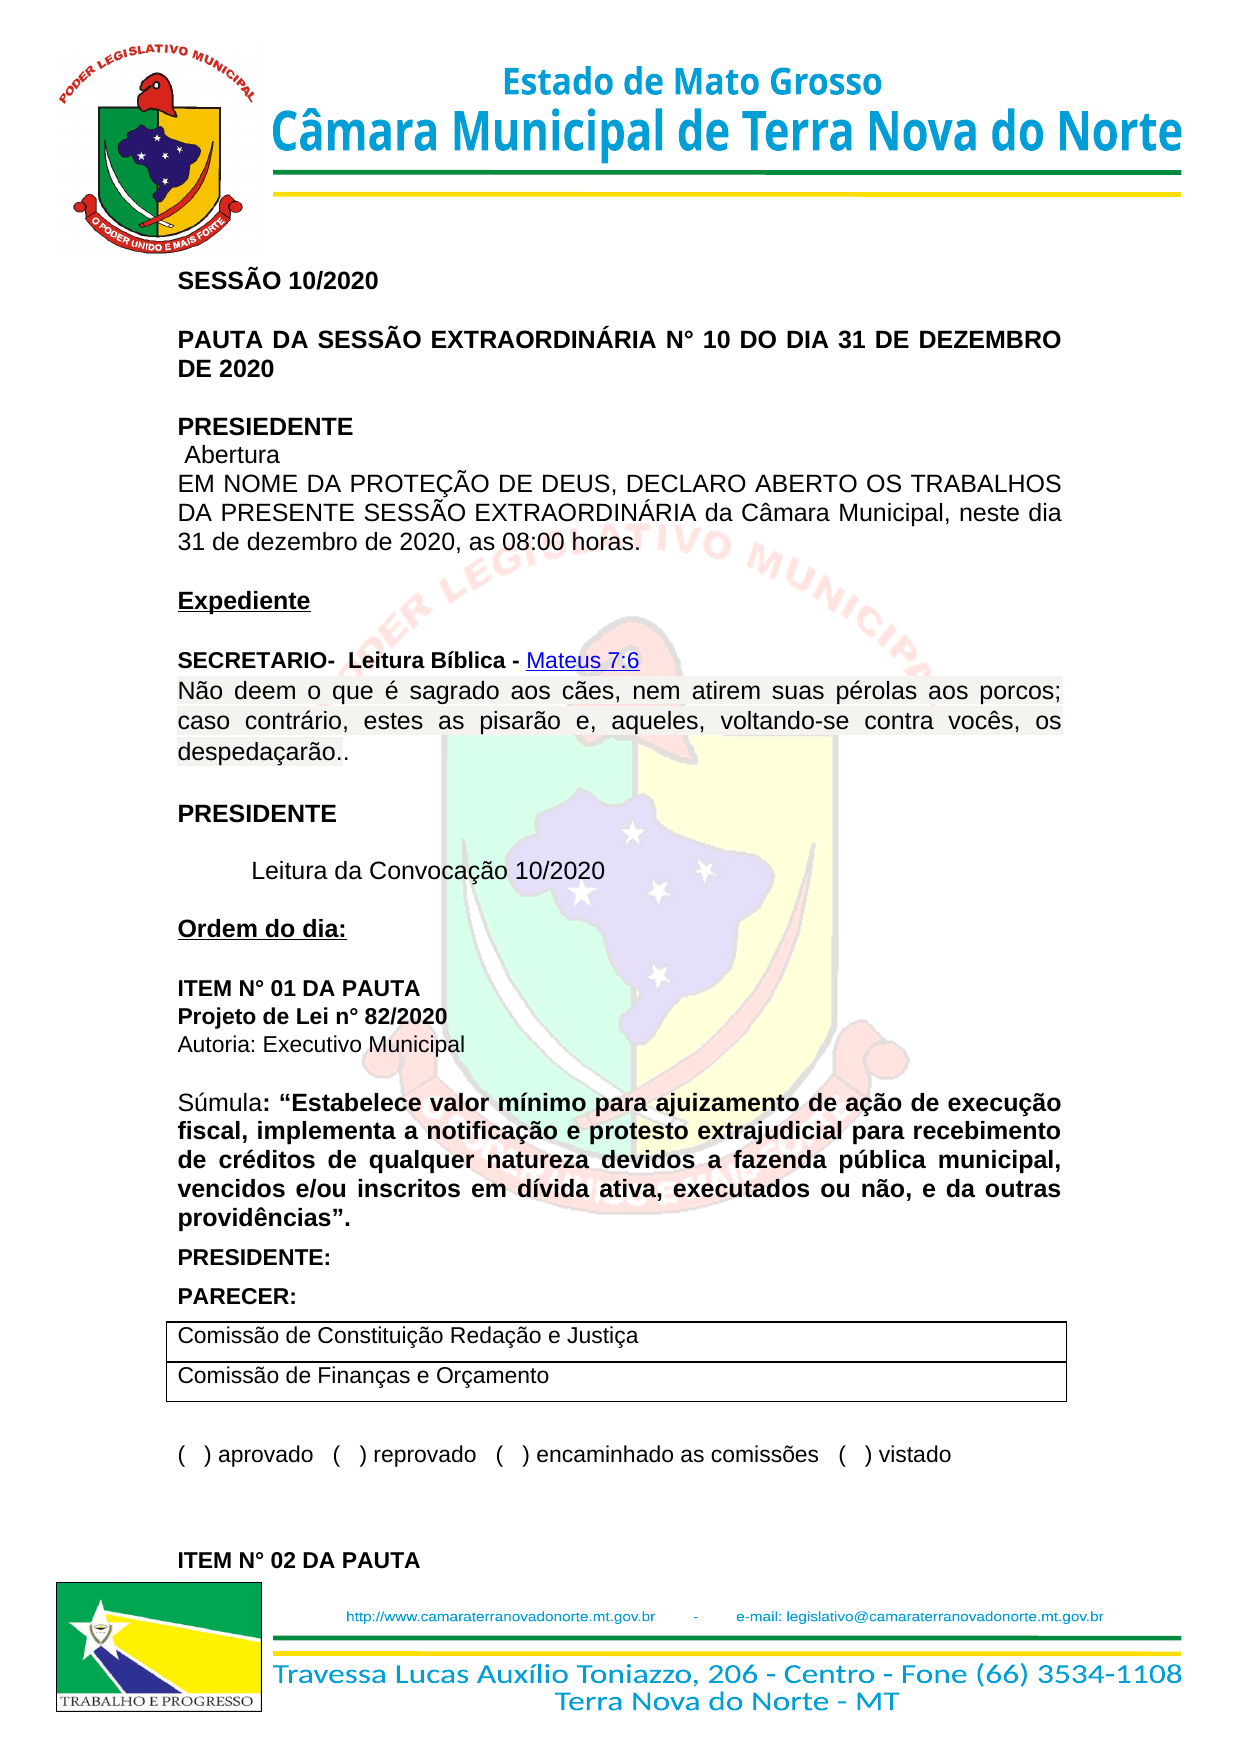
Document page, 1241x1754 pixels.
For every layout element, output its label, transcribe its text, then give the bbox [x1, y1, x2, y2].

text PRESIDENTE: [177, 1244, 1063, 1270]
subtitle Abertura [177, 440, 1063, 469]
text Projeto de Lei n° 82/2020 [966, 1003, 1063, 1029]
text Não deem o que é sagrado aos cães, nem atirem suas pérolas aos porcos; caso contrário, estes as pisarão e, aqueles, voltando-se contra vocês, os despedaçarão.. [177, 676, 303, 766]
text Não deem o que é sagrado aos cães, nem atirem suas pérolas aos porcos; caso contrário, estes as pisarão e, aqueles, voltando-se contra vocês, os despedaçarão.. [966, 676, 1063, 766]
text Expediente [966, 586, 1063, 615]
text PRESIDENTE [966, 798, 1063, 827]
text Ordem do dia: [177, 913, 303, 939]
text Expediente [177, 586, 303, 611]
table_cell Comissão de Finanças e Orçamento [167, 1363, 1066, 1401]
picture [55, 42, 260, 256]
subtitle EM NOME DA PROTEÇÃO DE DEUS, DECLARO ABERTO OS TRABALHOS DA PRESENTE SESSÃO EXTRAORDINÁRIA da Câmara Municipal, neste dia 31 de dezembro de 2020, as 08:00 horas. [177, 469, 1063, 555]
text ITEM N° 01 DA PAUTA [966, 975, 1063, 1001]
text Autoria: Executivo Municipal [177, 1031, 303, 1058]
subtitle PAUTA DA SESSÃO EXTRAORDINÁRIA N° 10 DO DIA 31 DE DEZEMBRO DE 2020 [177, 325, 1063, 383]
text PARECER: [177, 1283, 1063, 1309]
text Leitura da Convocação 10/2020 [177, 856, 303, 885]
text ITEM N° 01 DA PAUTA [177, 975, 303, 1001]
picture [860, 1611, 868, 1623]
text Ordem do dia: [966, 913, 1063, 942]
text SECRETARIO- Leitura Bíblica - Mateus 7:6 [966, 647, 1063, 674]
picture [57, 1583, 261, 1711]
subtitle SESSÃO 10/2020 [177, 266, 1063, 294]
subtitle PRESIEDENTE [177, 412, 1063, 440]
text ITEM N° 02 DA PAUTA [177, 1547, 1063, 1573]
text Projeto de Lei n° 82/2020 [177, 1003, 303, 1029]
text PRESIDENTE [177, 798, 303, 827]
text ( ) aprovado ( ) reprovado ( ) encaminhado as comissões ( ) vistado [177, 1441, 1063, 1467]
text Leitura da Convocação 10/2020 [966, 856, 1063, 885]
text SECRETARIO- Leitura Bíblica - Mateus 7:6 [177, 647, 303, 674]
text Súmula: “Estabelece valor mínimo para ajuizamento de ação de execução fiscal, implementa a notificação e protesto extrajudicial para recebimento de créditos de qualquer natureza devidos a fazenda pública municipal, vencidos e/ou inscritos em dívida ativa, executados ou não, e da outras providências”. [177, 1087, 1063, 1231]
text Autoria: Executivo Municipal [966, 1031, 1063, 1058]
table_header Comissão de Constituição Redação e Justiça [167, 1323, 1066, 1361]
